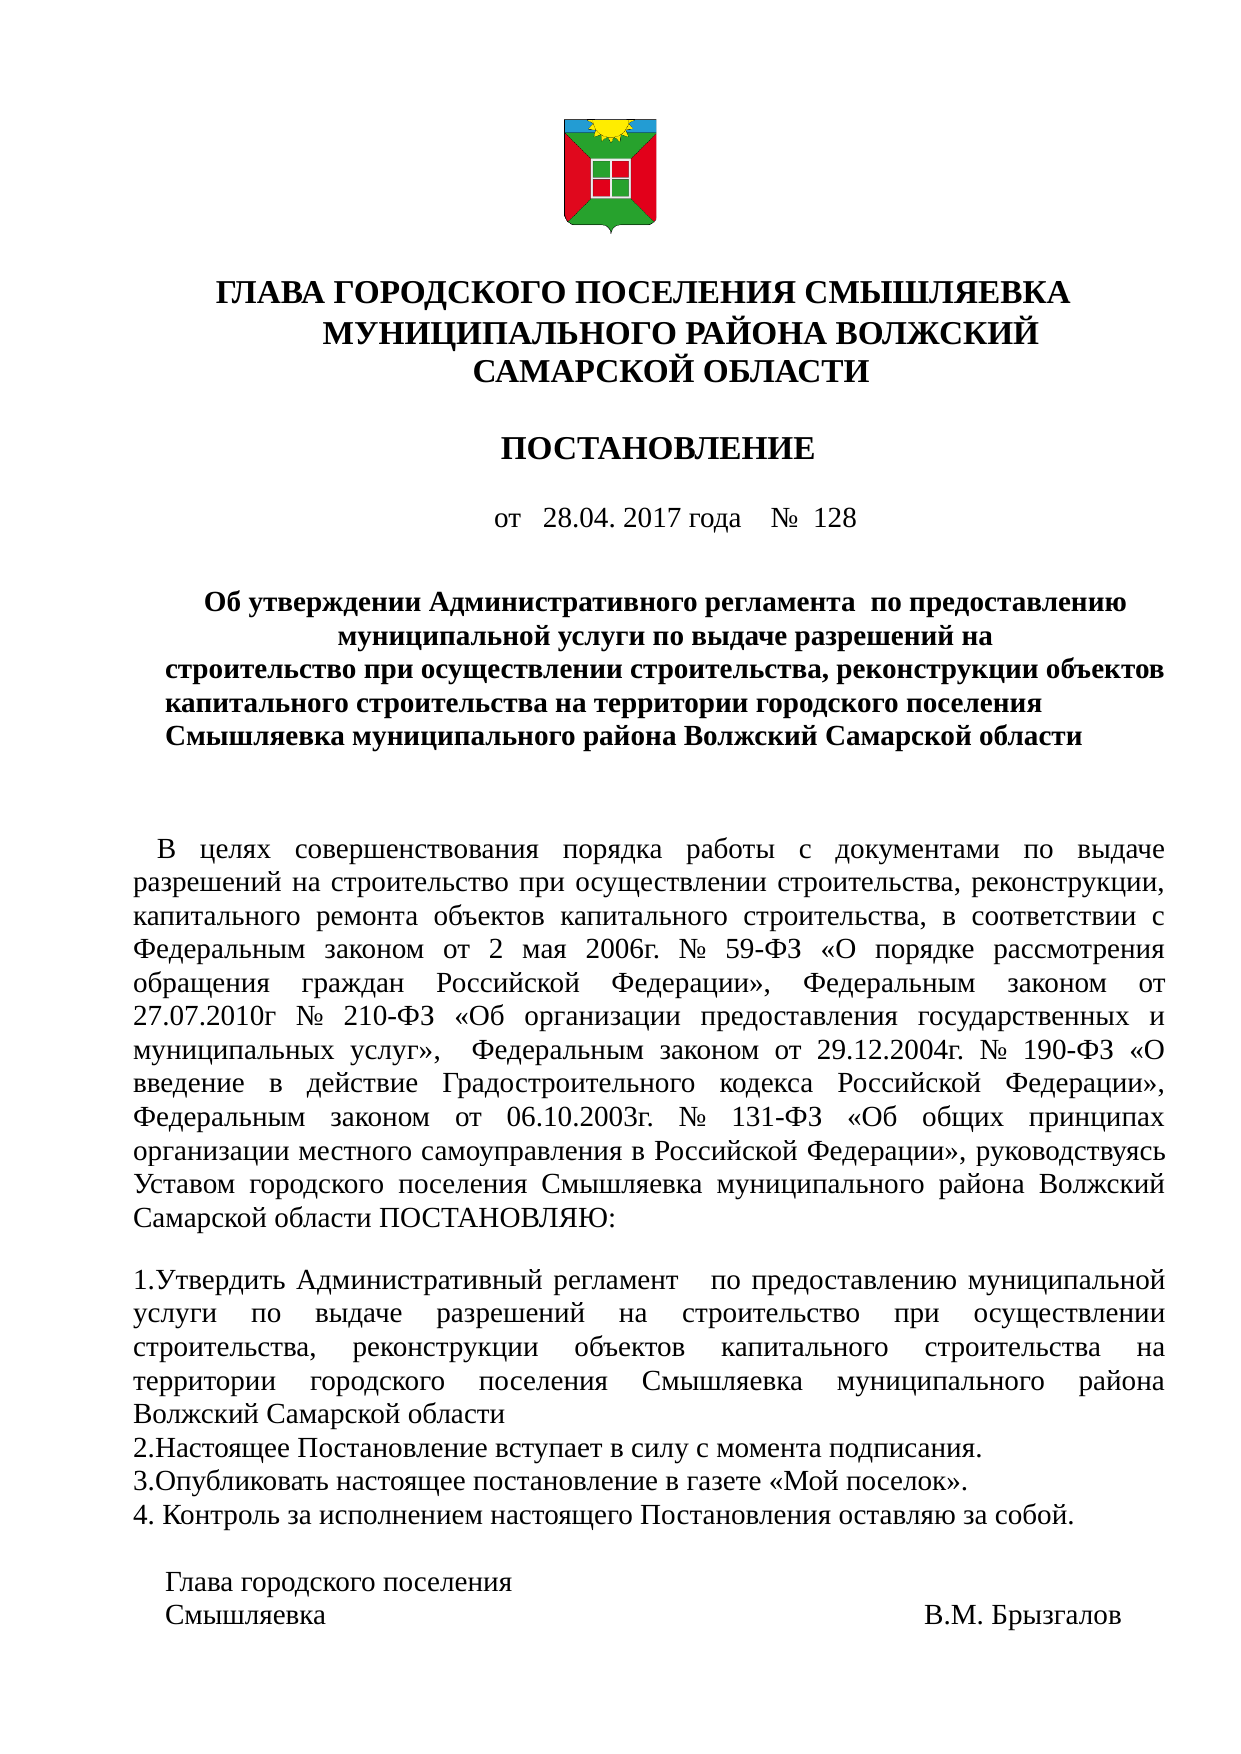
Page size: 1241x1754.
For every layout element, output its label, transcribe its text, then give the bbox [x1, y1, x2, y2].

text Смышляевка В.М. Брызгалов [165, 1597, 1166, 1631]
text Об утверждении Административного регламента по предоставлению муниципальной услуги по выдаче разрешений на [165, 584, 1166, 651]
text В целях совершенствования порядка работы с документами по выдаче разрешений на строительство при осуществлении строительства, реконструкции, капитального ремонта объектов капитального строительства, в соответствии с Федеральным законом от 2 мая 2006г. № 59-ФЗ «О порядке рассмотрения обращения граждан Российской Федерации», Федеральным законом от 27.07.2010г № 210-ФЗ «Об организации предоставления государственных и муниципальных услуг», Федеральным законом от 29.12.2004г. № 190-ФЗ «О введение в действие Градостроительного кодекса Российской Федерации», Федеральным законом от 06.10.2003г. № 131-ФЗ «Об общих принципах организации местного самоуправления в Российской Федерации», руководствуясь Уставом городского поселения Смышляевка муниципального района Волжский Самарской области ПОСТАНОВЛЯЮ: [133, 831, 1166, 1233]
text ПОСТАНОВЛЕНИЕ [114, 428, 1152, 467]
text 3.Опубликовать настоящее постановление в газете «Мой поселок». [133, 1463, 1166, 1497]
text 1.Утвердить Административный регламент по предоставлению муниципальной услуги по выдаче разрешений на строительство при осуществлении строительства, реконструкции объектов капитального строительства на территории городского поселения Смышляевка муниципального района Волжский Самарской области [133, 1262, 1166, 1430]
text Глава городского поселения [165, 1564, 1166, 1597]
text 4. Контроль за исполнением настоящего Постановления оставляю за собой. [133, 1497, 1166, 1530]
text строительство при осуществлении строительства, реконструкции объектов капитального строительства на территории городского поселения Смышляевка муниципального района Волжский Самарской области [165, 651, 1166, 752]
text от 28.04. 2017 года № 128 [107, 500, 1152, 534]
text МУНИЦИПАЛЬНОГО РАЙОНА ВОЛЖСКИЙ [114, 313, 1152, 352]
text САМАРСКОЙ ОБЛАСТИ [114, 352, 1152, 390]
text 2.Настоящее Постановление вступает в силу с момента подписания. [133, 1430, 1166, 1463]
text ГЛАВА ГОРОДСКОГО ПОСЕЛЕНИЯ СМЫШЛЯЕВКА [94, 268, 1178, 313]
